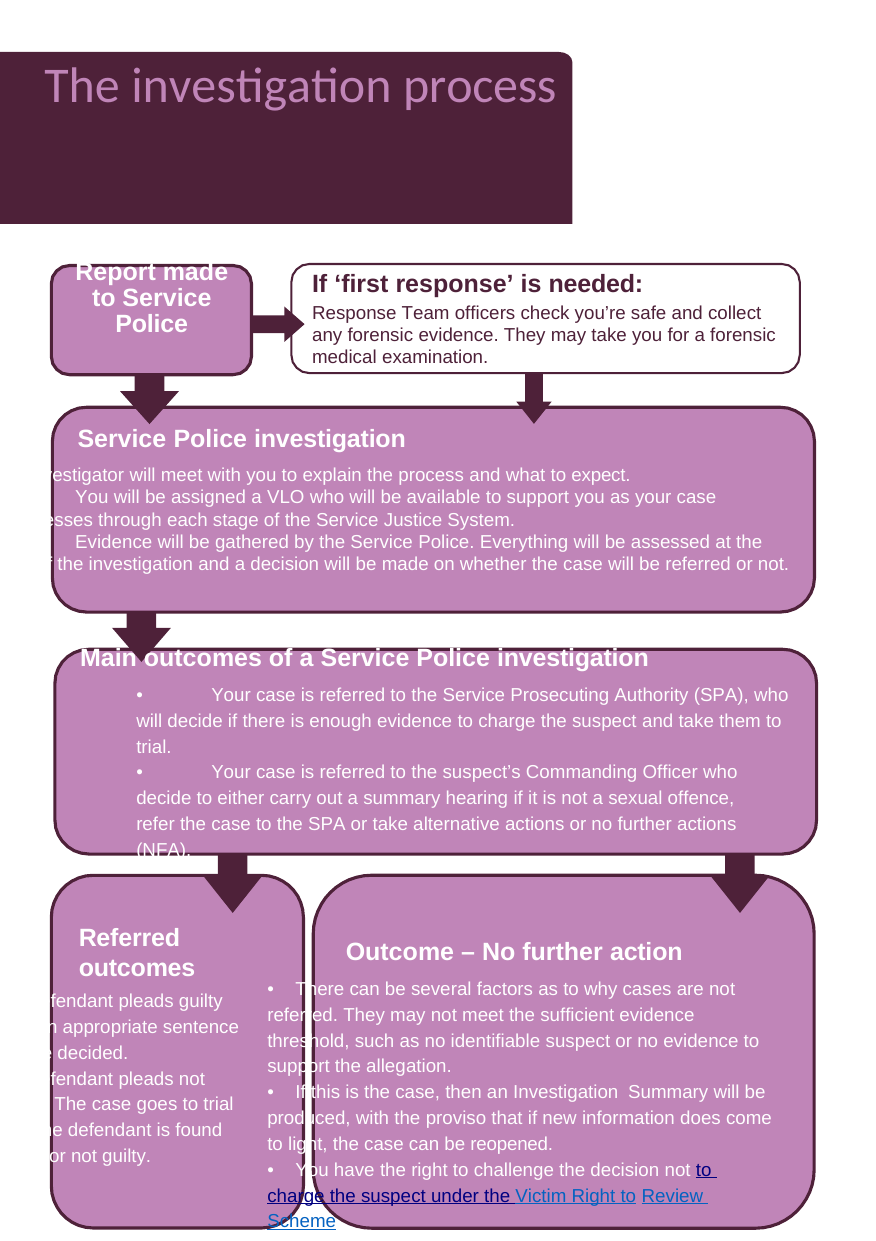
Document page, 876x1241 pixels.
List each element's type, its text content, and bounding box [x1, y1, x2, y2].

text If ‘first response’ is needed: [797, 269, 856, 297]
list Defendant pleads not guilty. The case goes to trial and the defendant is found guilty or not guilty. [0, 1067, 49, 1166]
subtitle Outcome – No further action [816, 937, 856, 966]
subtitle Report made to Service Police [75, 259, 228, 263]
list You have the right to challenge the decision not to charge the suspect under the Victim Right to Review Scheme. [267, 1204, 769, 1232]
subtitle Service Police investigation [812, 424, 856, 453]
subtitle Main outcomes of a Service Police investigation [156, 643, 856, 672]
list Defendant pleads guilty and an appropriate sentence will be decided. [0, 990, 49, 1063]
